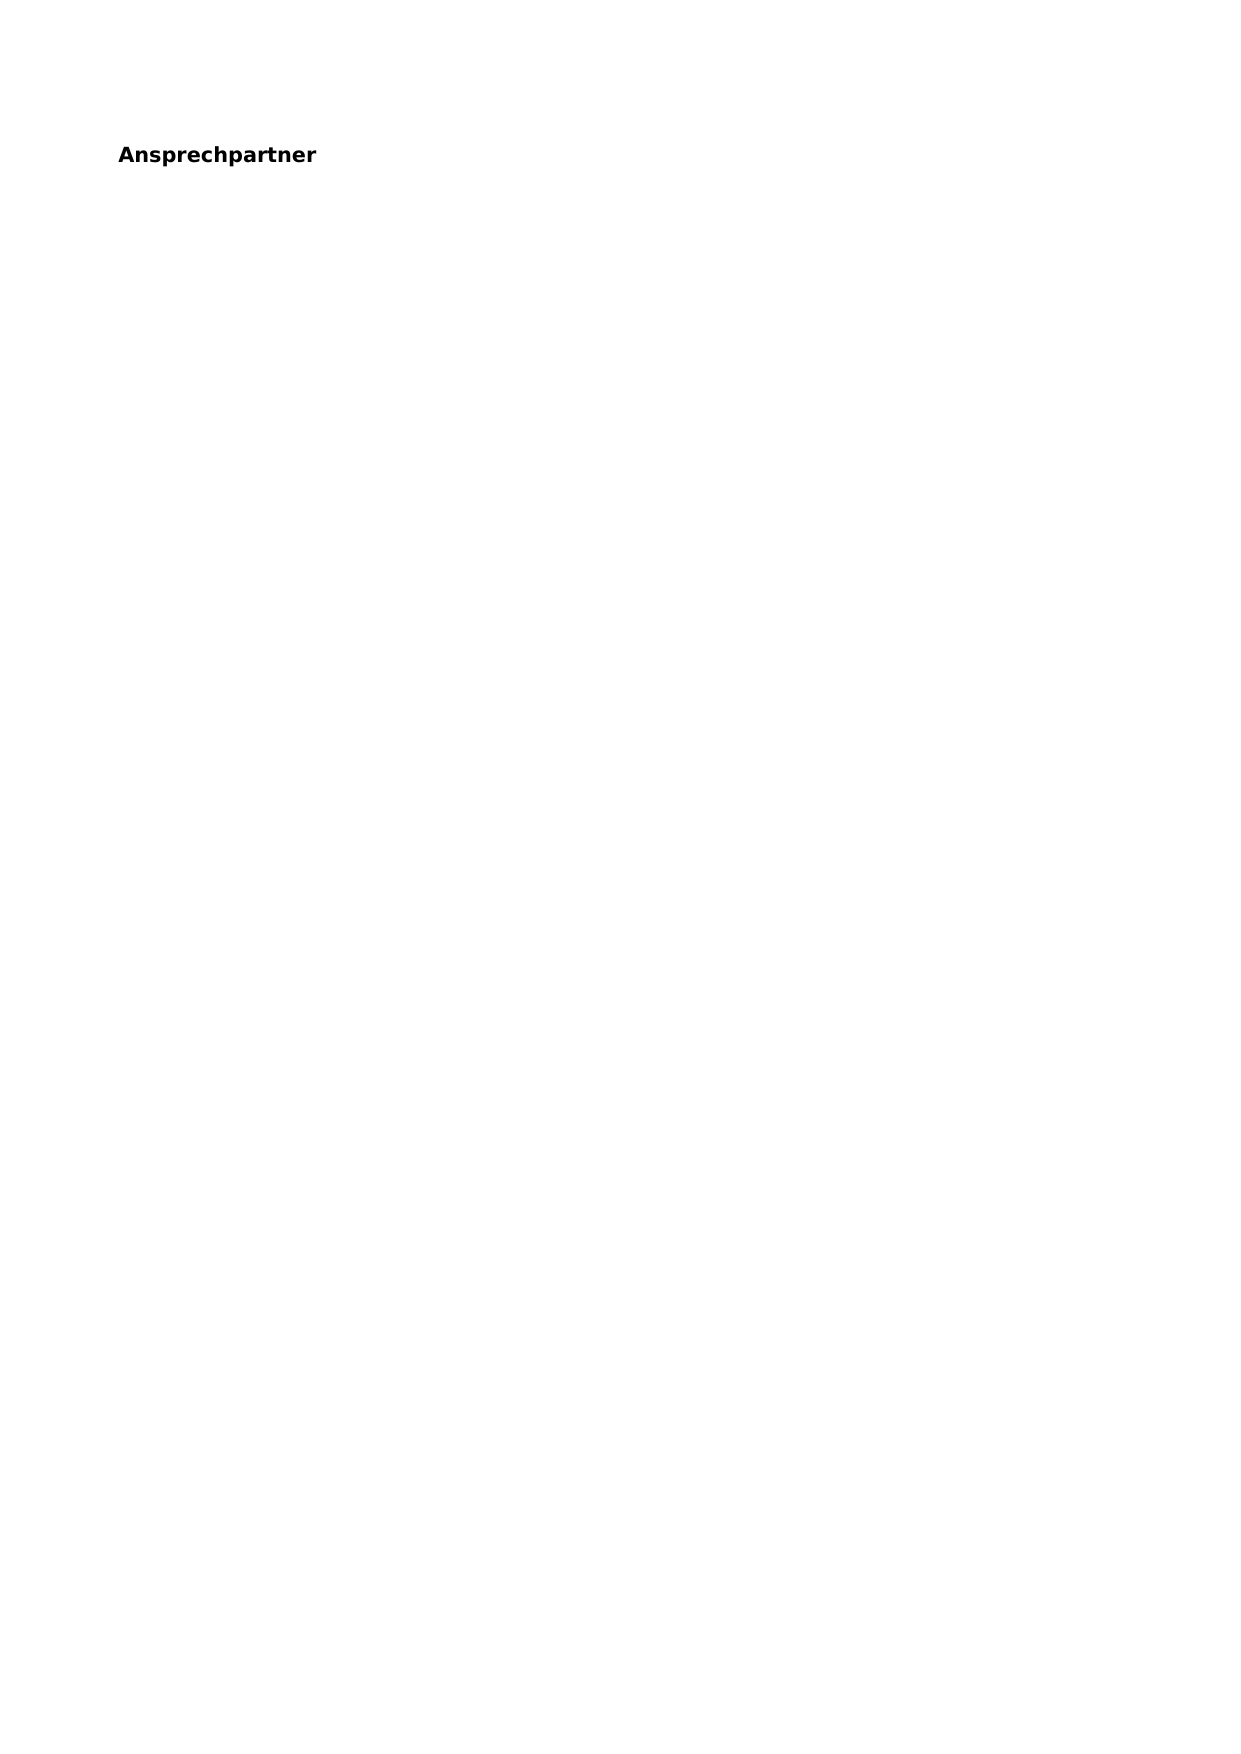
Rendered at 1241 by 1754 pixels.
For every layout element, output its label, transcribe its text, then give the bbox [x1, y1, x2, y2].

subtitle Ansprechpartner [118, 143, 1122, 167]
